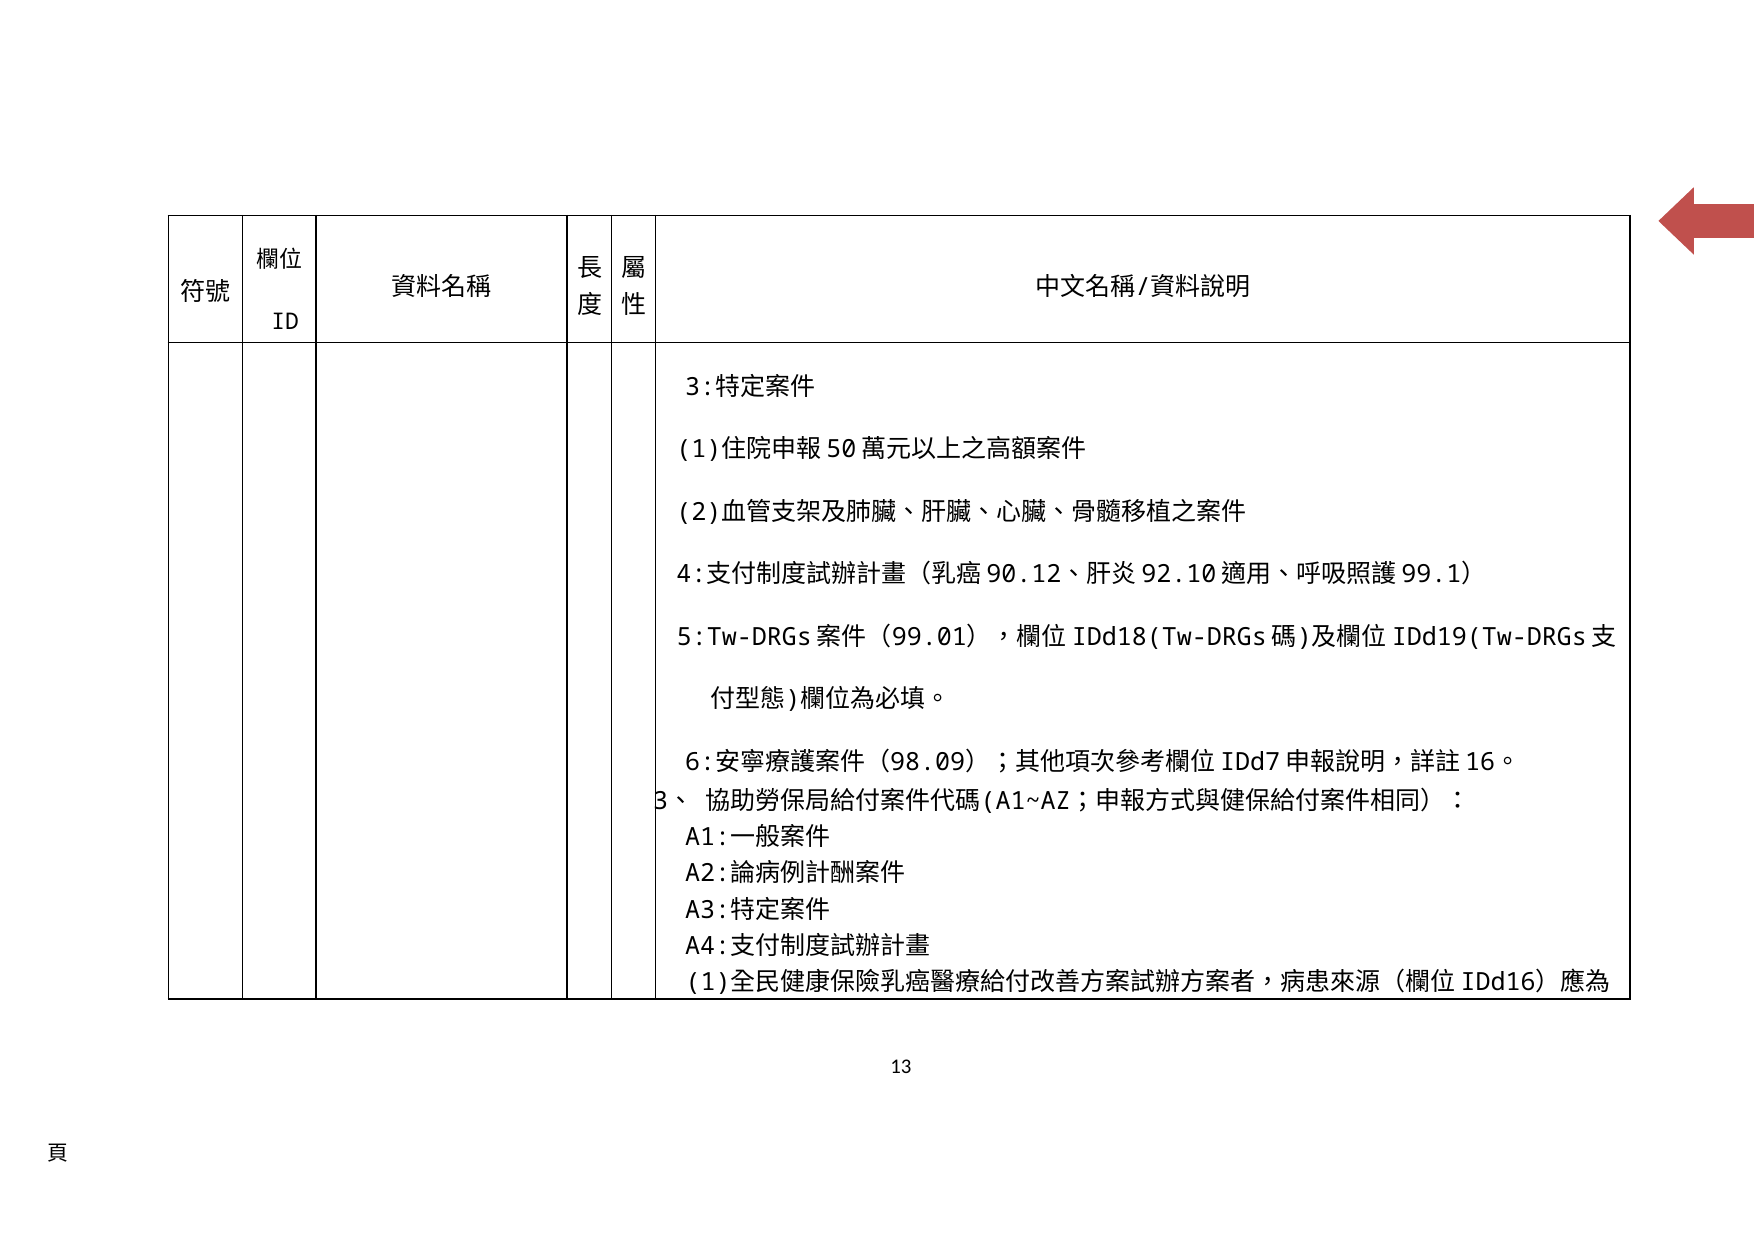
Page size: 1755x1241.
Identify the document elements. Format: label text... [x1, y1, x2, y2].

table_header 欄位 ID [243, 216, 315, 341]
table_cell [568, 343, 611, 998]
table_cell [243, 343, 315, 998]
table_header 屬性 [612, 216, 655, 341]
table_header 符號 [169, 216, 242, 341]
table_header 中文名稱/資料說明 [656, 216, 1629, 341]
table_cell [169, 343, 242, 998]
table_header 資料名稱 [317, 216, 566, 341]
table_header 長度 [568, 216, 611, 341]
table_cell 3:特定案件 (1)住院申報50萬元以上之高額案件 (2)血管支架及肺臟、肝臟、心臟、骨髓移植之案件 4:支付制度試辦計畫（乳癌90.12、肝炎92.10適用、呼吸照護99.1） 5:Tw-DRGs案件（99.01），欄位IDd18(Tw-DRGs碼)及欄位IDd19(Tw-DRGs支付型態)欄位為必填。 6:安寧療護案件（98.09）；其他項次參考欄位IDd7申報說明，詳註16。 協助勞保局給付案件代碼(A1~AZ；申報方式與健保給付案件相同）： A1:一般案件 A2:論病例計酬案件 A3:特定案件 A4:支付制度試辦計畫 (1)全民健康保險乳癌醫療給付改善方案試辦方案者，病患來源（欄位IDd16）應為 [656, 343, 1629, 998]
table_cell [317, 343, 566, 998]
table_cell [612, 343, 655, 998]
